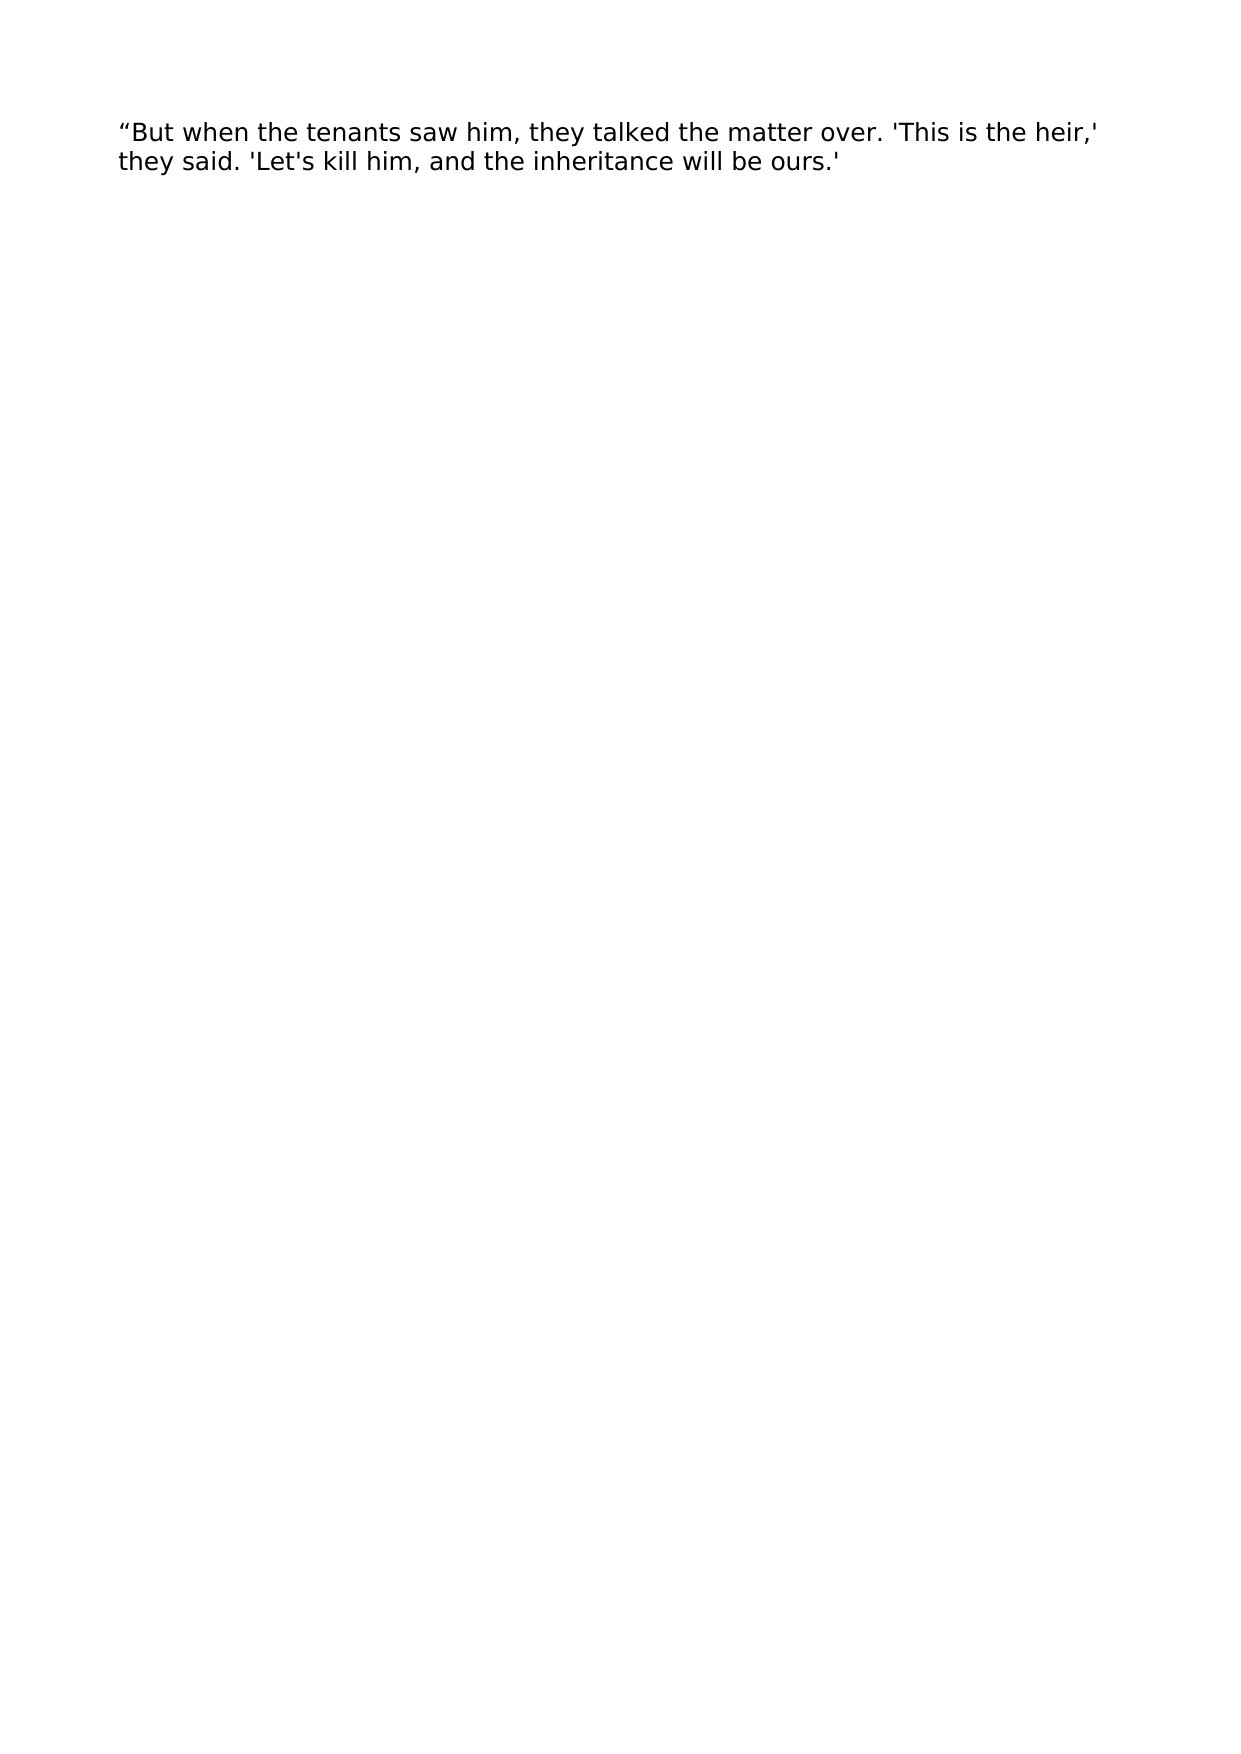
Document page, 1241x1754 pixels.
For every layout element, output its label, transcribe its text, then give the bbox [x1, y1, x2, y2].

text “But when the tenants saw him, they talked the matter over. 'This is the heir,' they said. 'Let's kill him, and the inheritance will be ours.' [118, 118, 1122, 176]
